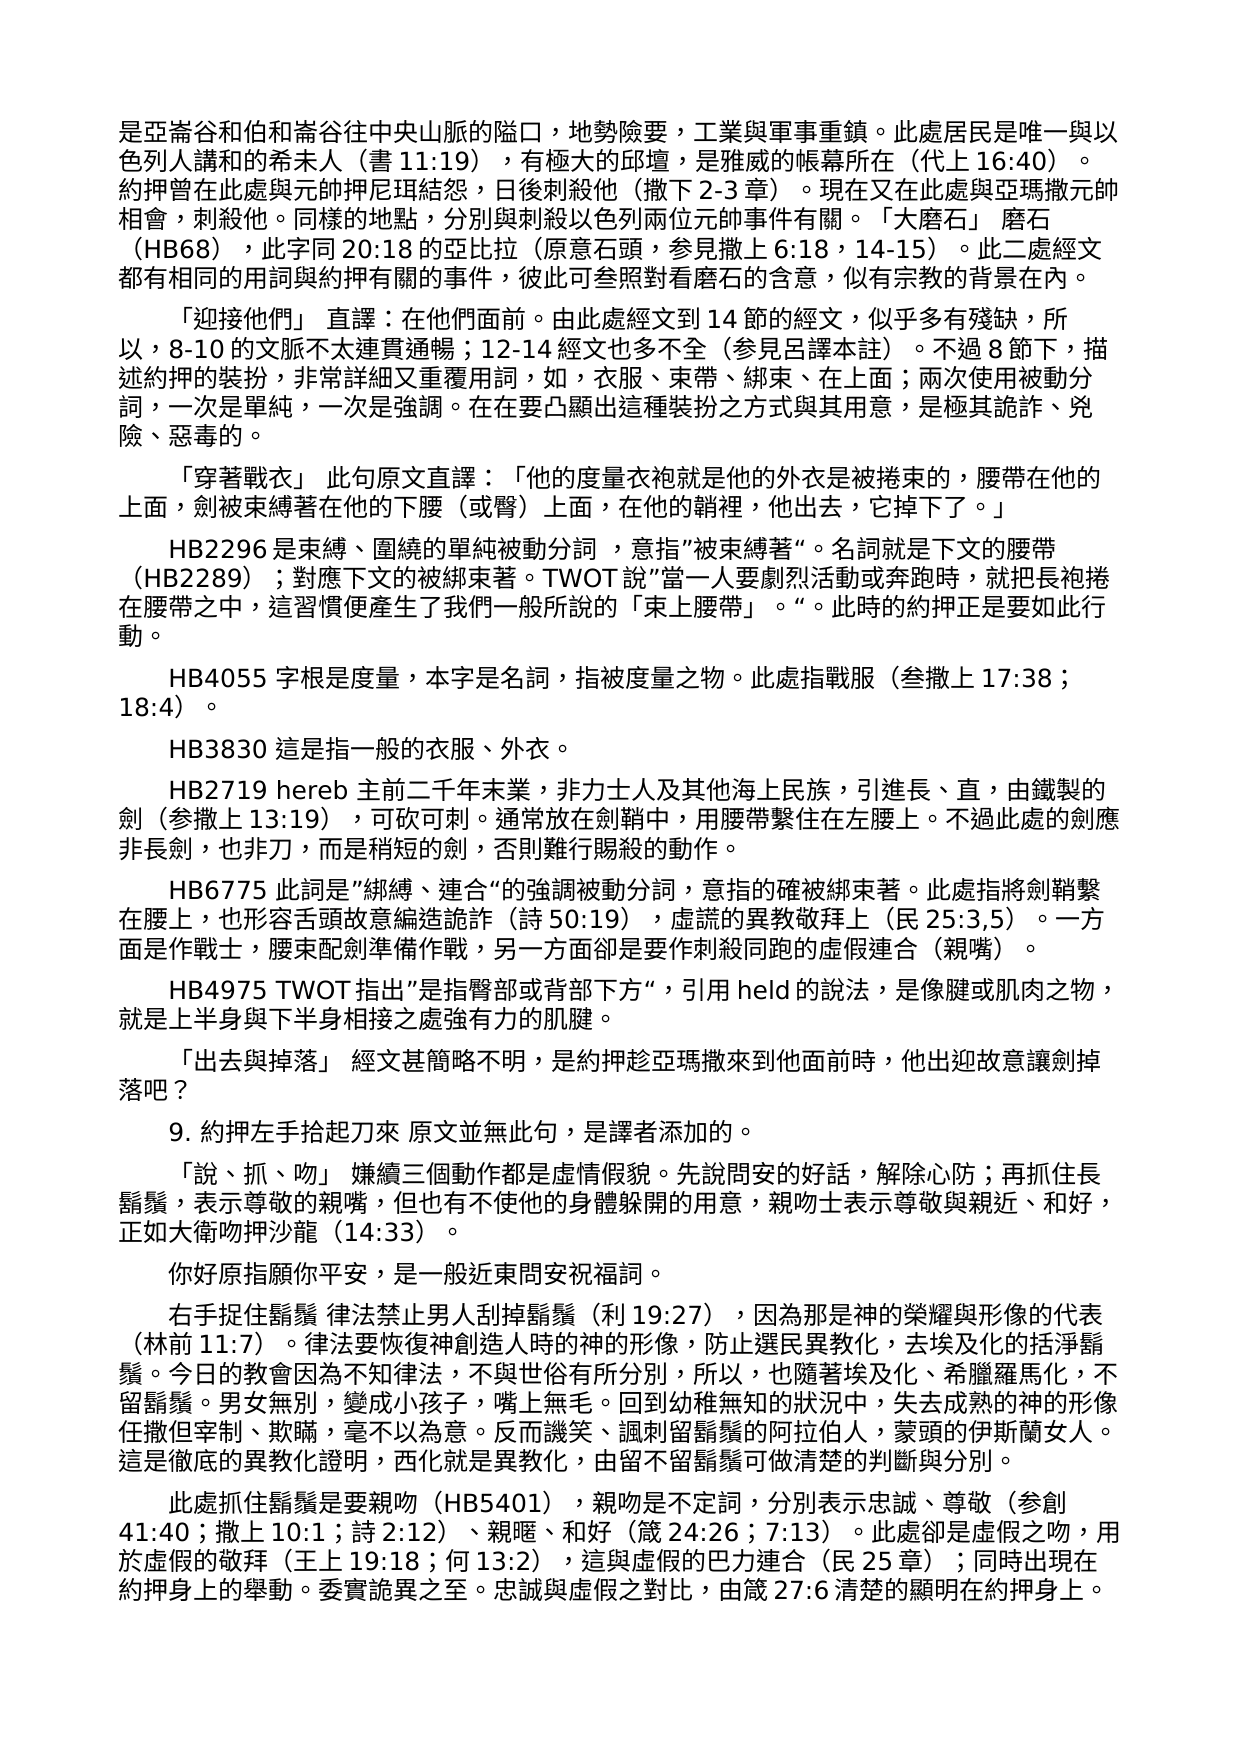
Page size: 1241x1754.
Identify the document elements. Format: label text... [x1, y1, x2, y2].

text 「迎接他們」 直譯：在他們面前。由此處經文到14節的經文，似乎多有殘缺，所以，8-10的文脈不太連貫通暢；12-14經文也多不全（参見呂譯本註）。不過8節下，描述約押的裝扮，非常詳細又重覆用詞，如，衣服、束帶、綁束、在上面；兩次使用被動分詞，一次是單純，一次是強調。在在要凸顯出這種裝扮之方式與其用意，是極其詭詐、兇險、惡毒的。 [118, 306, 1122, 451]
text HB4055 字根是度量，本字是名詞，指被度量之物。此處指戰服（叁撒上17:38；18:4）。 [118, 664, 1122, 722]
text 右手捉住鬍鬚 律法禁止男人刮掉鬍鬚（利19:27），因為那是神的榮耀與形像的代表（林前11:7）。律法要恢復神創造人時的神的形像，防止選民異教化，去埃及化的括淨鬍鬚。今日的教會因為不知律法，不與世俗有所分別，所以，也隨著埃及化、希臘羅馬化，不留鬍鬚。男女無別，變成小孩子，嘴上無毛。回到幼稚無知的狀況中，失去成熟的神的形像任撒但宰制、欺瞞，毫不以為意。反而譏笑、諷刺留鬍鬚的阿拉伯人，蒙頭的伊斯蘭女人。這是徹底的異教化證明，西化就是異教化，由留不留鬍鬚可做清楚的判斷與分別。 [118, 1301, 1122, 1476]
text 「穿著戰衣」 此句原文直譯：「他的度量衣袍就是他的外衣是被捲束的，腰帶在他的上面，劍被束縛著在他的下腰（或臀）上面，在他的韒裡，他出去，它掉下了。」 [118, 464, 1122, 522]
text HB3830 這是指一般的衣服、外衣。 [118, 735, 1122, 764]
text 你好原指願你平安，是一般近東問安祝福詞。 [118, 1260, 1122, 1289]
text HB6775 此詞是”綁縛、連合“的強調被動分詞，意指的確被綁束著。此處指將劍鞘繫在腰上，也形容舌頭故意編造詭詐（詩50:19），虛謊的異教敬拜上（民25:3,5）。一方面是作戰士，腰束配劍準備作戰，另一方面卻是要作刺殺同跑的虛假連合（親嘴）。 [118, 876, 1122, 964]
text HB2719 hereb 主前二千年末業，非力士人及其他海上民族，引進長、直，由鐵製的劍（参撒上13:19），可砍可刺。通常放在劍鞘中，用腰帶繫住在左腰上。不過此處的劍應非長劍，也非刀，而是稍短的劍，否則難行賜殺的動作。 [118, 776, 1122, 864]
text 9. 約押左手拾起刀來 原文並無此句，是譯者添加的。 [118, 1118, 1122, 1147]
text HB2296是束縛、圍繞的單純被動分詞 ，意指”被束縛著“。名詞就是下文的腰帶（HB2289）；對應下文的被綁束著。TWOT說”當一人要劇烈活動或奔跑時，就把長袍捲在腰帶之中，這習慣便產生了我們一般所說的「束上腰帶」。“。此時的約押正是要如此行動。 [118, 535, 1122, 651]
text HB4975 TWOT指出”是指臀部或背部下方“，引用held的說法，是像腱或肌肉之物，就是上半身與下半身相接之處強有力的肌腱。 [118, 976, 1122, 1035]
text 是亞崙谷和伯和崙谷往中央山脈的隘口，地勢險要，工業與軍事重鎮。此處居民是唯一與以色列人講和的希未人（書11:19），有極大的邱壇，是雅威的帳幕所在（代上16:40）。約押曾在此處與元帥押尼珥結怨，日後刺殺他（撒下2-3章）。現在又在此處與亞瑪撒元帥相會，刺殺他。同樣的地點，分別與刺殺以色列兩位元帥事件有關。「大磨石」 磨石（HB68），此字同20:18的亞比拉（原意石頭，参見撒上6:18，14-15）。此二處經文都有相同的用詞與約押有關的事件，彼此可叁照對看磨石的含意，似有宗教的背景在內。 [118, 118, 1122, 293]
text 「出去與掉落」 經文甚簡略不明，是約押趁亞瑪撒來到他面前時，他出迎故意讓劍掉落吧？ [118, 1047, 1122, 1106]
text 此處抓住鬍鬚是要親吻（HB5401），親吻是不定詞，分別表示忠誠、尊敬（参創41:40；撒上10:1；詩2:12）、親暱、和好（箴24:26；7:13）。此處卻是虛假之吻，用於虛假的敬拜（王上19:18；何13:2），這與虛假的巴力連合（民25章）；同時出現在約押身上的舉動。委實詭異之至。忠誠與虛假之對比，由箴27:6清楚的顯明在約押身上。 [118, 1489, 1122, 1606]
text 「說、抓、吻」 嫌續三個動作都是虛情假貌。先說問安的好話，解除心防；再抓住長鬍鬚，表示尊敬的親嘴，但也有不使他的身體躲開的用意，親吻士表示尊敬與親近、和好，正如大衛吻押沙龍（14:33）。 [118, 1160, 1122, 1247]
